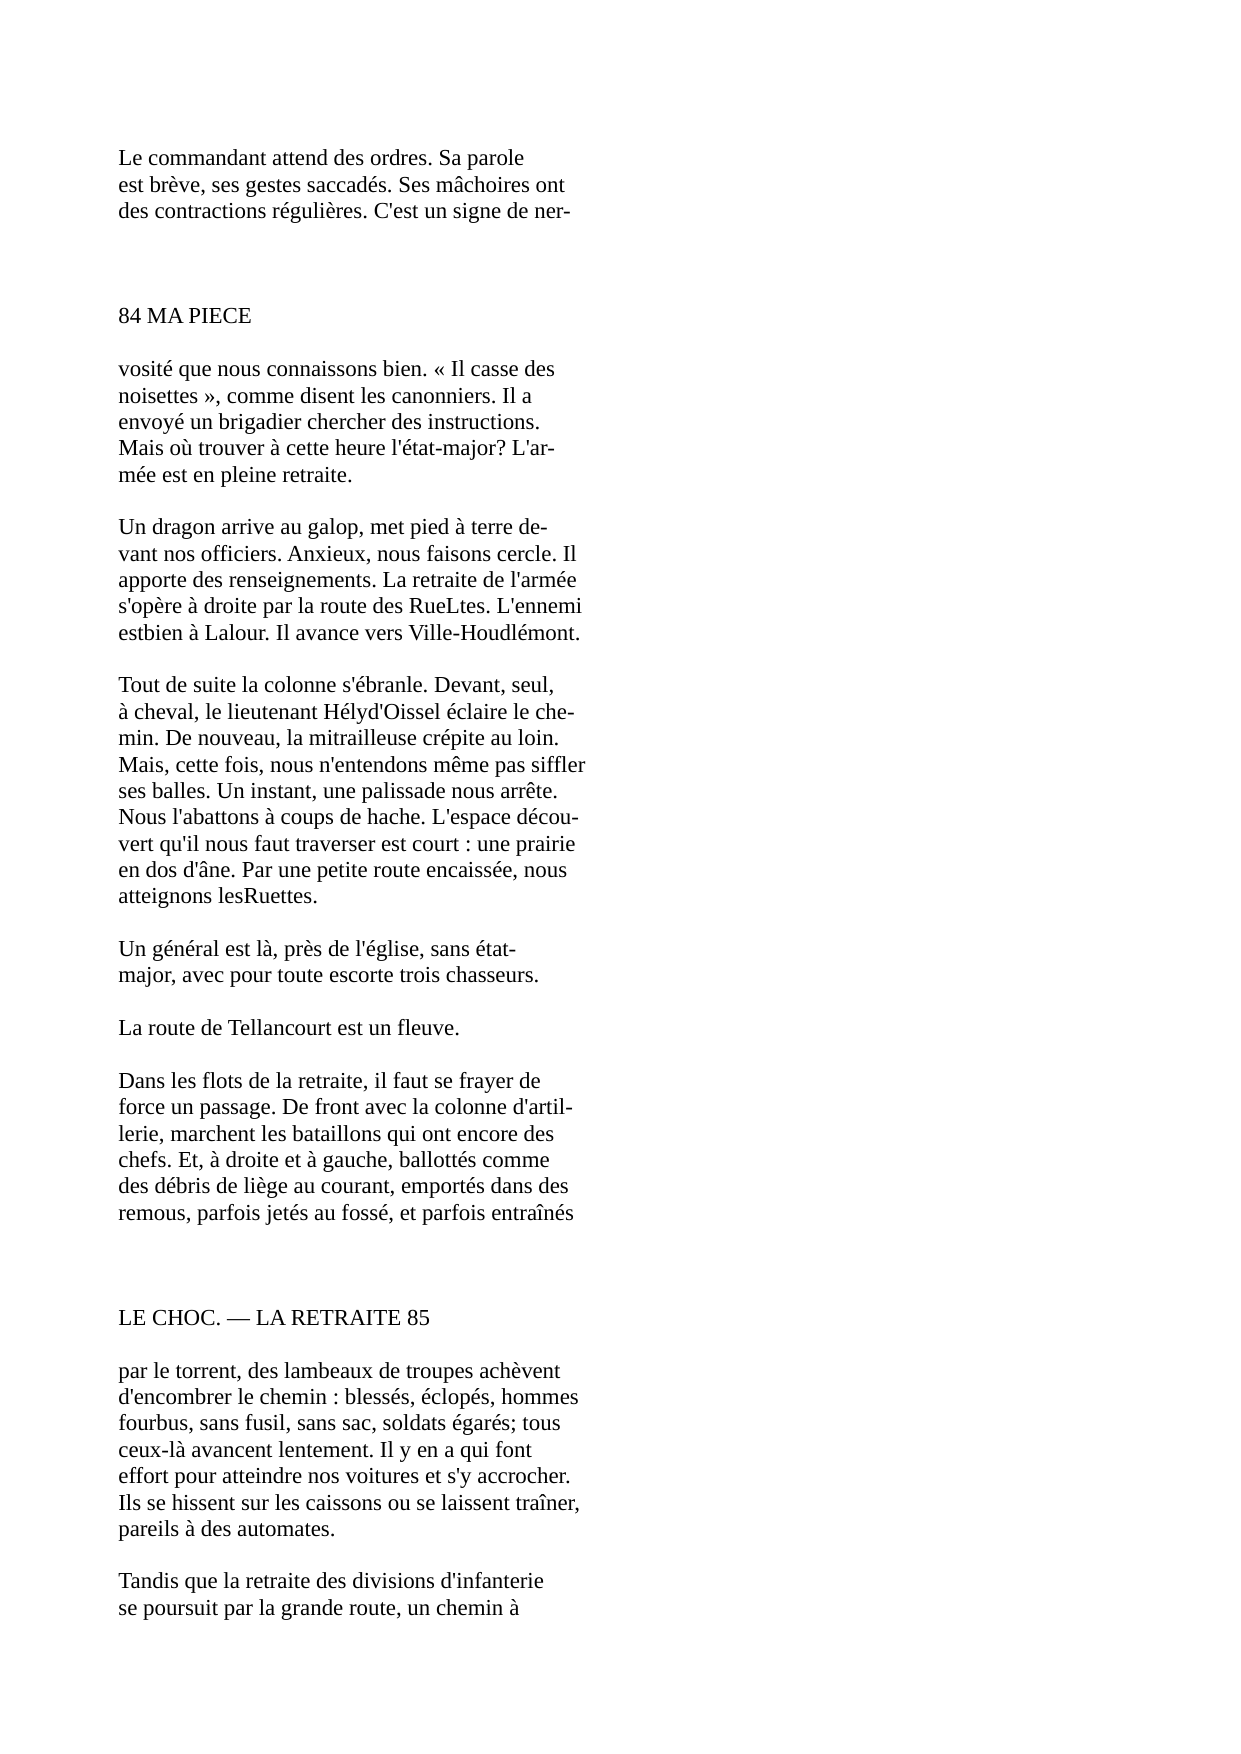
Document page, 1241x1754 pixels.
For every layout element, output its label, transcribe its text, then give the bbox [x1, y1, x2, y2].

text remous, parfois jetés au fossé, et parfois entraînés [118, 1199, 1122, 1225]
text des débris de liège au courant, emportés dans des [118, 1172, 1122, 1199]
text atteignons lesRuettes. [118, 882, 1122, 909]
text par le torrent, des lambeaux de troupes achèvent [118, 1357, 1122, 1383]
text vant nos officiers. Anxieux, nous faisons cercle. Il [118, 540, 1122, 566]
text min. De nouveau, la mitrailleuse crépite au loin. [118, 724, 1122, 751]
text des contractions régulières. C'est un signe de ner- [118, 197, 1122, 223]
text en dos d'âne. Par une petite route encaissée, nous [118, 856, 1122, 882]
text ses balles. Un instant, une palissade nous arrête. [118, 777, 1122, 803]
text Nous l'abattons à coups de hache. L'espace décou- [118, 803, 1122, 830]
text 84 MA PIECE [118, 303, 1122, 329]
text pareils à des automates. [118, 1515, 1122, 1541]
text est brève, ses gestes saccadés. Ses mâchoires ont [118, 171, 1122, 197]
text major, avec pour toute escorte trois chasseurs. [118, 961, 1122, 988]
text effort pour atteindre nos voitures et s'y accrocher. [118, 1462, 1122, 1488]
text Le commandant attend des ordres. Sa parole [118, 144, 1122, 171]
text noisettes », comme disent les canonniers. Il a [118, 382, 1122, 408]
text vert qu'il nous faut traverser est court : une prairie [118, 830, 1122, 856]
text Un dragon arrive au galop, met pied à terre de- [118, 513, 1122, 540]
text Mais où trouver à cette heure l'état-major? L'ar- [118, 434, 1122, 461]
text fourbus, sans fusil, sans sac, soldats égarés; tous [118, 1409, 1122, 1436]
text apporte des renseignements. La retraite de l'armée [118, 566, 1122, 592]
text se poursuit par la grande route, un chemin à [118, 1594, 1122, 1620]
text s'opère à droite par la route des RueLtes. L'ennemi [118, 592, 1122, 619]
text envoyé un brigadier chercher des instructions. [118, 408, 1122, 434]
text ceux-là avancent lentement. Il y en a qui font [118, 1436, 1122, 1462]
text Dans les flots de la retraite, il faut se frayer de [118, 1067, 1122, 1093]
text d'encombrer le chemin : blessés, éclopés, hommes [118, 1383, 1122, 1409]
text Ils se hissent sur les caissons ou se laissent traîner, [118, 1488, 1122, 1515]
text estbien à Lalour. Il avance vers Ville-Houdlémont. [118, 619, 1122, 645]
text LE CHOC. — LA RETRAITE 85 [118, 1304, 1122, 1330]
text à cheval, le lieutenant Hélyd'Oissel éclaire le che- [118, 698, 1122, 724]
text vosité que nous connaissons bien. « Il casse des [118, 355, 1122, 382]
text Tandis que la retraite des divisions d'infanterie [118, 1568, 1122, 1594]
text chefs. Et, à droite et à gauche, ballottés comme [118, 1146, 1122, 1172]
text Un général est là, près de l'église, sans état- [118, 935, 1122, 961]
text force un passage. De front avec la colonne d'artil- [118, 1093, 1122, 1119]
text lerie, marchent les bataillons qui ont encore des [118, 1119, 1122, 1146]
text Tout de suite la colonne s'ébranle. Devant, seul, [118, 672, 1122, 698]
text Mais, cette fois, nous n'entendons même pas siffler [118, 751, 1122, 777]
text mée est en pleine retraite. [118, 461, 1122, 487]
text La route de Tellancourt est un fleuve. [118, 1014, 1122, 1041]
